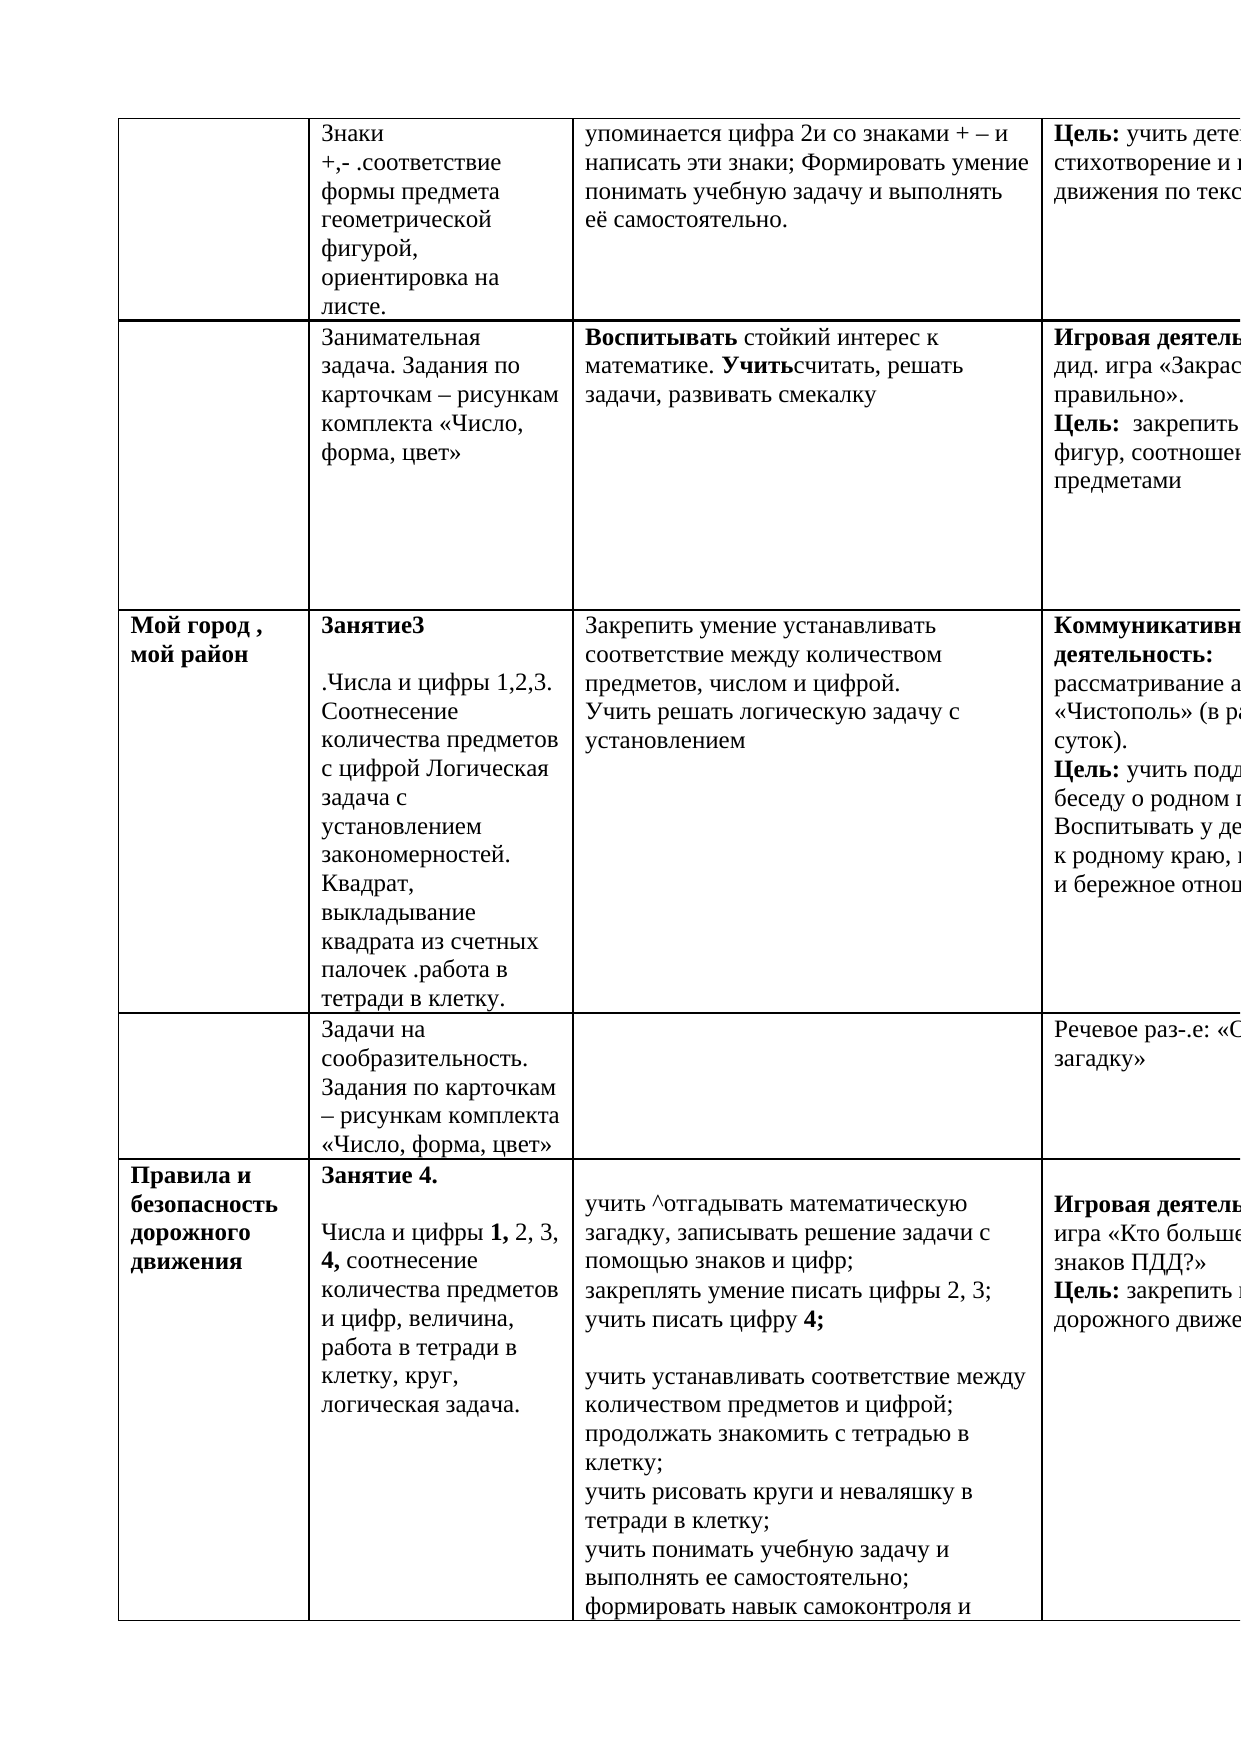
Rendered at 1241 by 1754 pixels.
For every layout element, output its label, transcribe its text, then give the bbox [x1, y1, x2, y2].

table_cell [119, 1014, 308, 1158]
table_cell Воспитывать стойкий интерес к математике. Учитьсчитать, решать задачи, развивать смекалку [574, 322, 1041, 609]
table_cell Знаки +,- .соответствие формы предмета геометрической фигурой, ориентировка на листе. [310, 119, 572, 319]
table_cell [574, 1014, 1041, 1158]
table_cell Занимательная задача. Задания по карточкам – рисункам комплекта «Число, форма, цвет» [310, 322, 572, 609]
table_cell [119, 119, 308, 319]
table_cell Речевое раз-.е: «Отгадай загадку» [1043, 1014, 1240, 1158]
table_cell Игровая деятельность: дид. игра «Кто больше назовет знаков ПДД?» Цель: закрепить правила дорожного движения. [1043, 1160, 1240, 1620]
table_cell Задачи на сообразительность. Задания по карточкам – рисункам комплекта «Число, форма, цвет» [310, 1014, 572, 1158]
table_cell Мой город , мой район [119, 611, 308, 1012]
table_cell Игровая деятельность: дид. игра «Закрась правильно». Цель: закрепить знания фигур, соотношение их с предметами [1043, 322, 1240, 609]
table_cell Правила и безопасность дорожного движения [119, 1160, 308, 1620]
table_cell Коммуникативная деятельность: рассматривание альбома «Чистополь» (в разное время суток). Цель: учить поддерживать беседу о родном городе. Воспитывать у детей любовь к родному краю, к её природе и бережное отношение к ней. [1043, 611, 1240, 1012]
table_cell [119, 322, 308, 609]
table_cell упоминается цифра 2и со знаками + – и написать эти знаки; Формировать умение понимать учебную задачу и выполнять её самостоятельно. [574, 119, 1041, 319]
table_cell Занятие 4. Числа и цифры 1, 2, 3, 4, соотнесение количества предметов и цифр, величина, работа в тетради в клетку, круг, логическая задача. [310, 1160, 572, 1620]
table_cell 3анятие3 .Числа и цифры 1,2,3. Соотнесение количества предметов с цифрой Логическая задача с установлением закономерностей. Квадрат, выкладывание квадрата из счетных палочек .работа в тетради в клетку. [310, 611, 572, 1012]
table_cell учить ^отгадывать математическую загадку, записывать решение задачи с помощью знаков и цифр; закреплять умение писать цифры 2, 3; учить писать цифру 4; учить устанавливать соответствие между количеством предметов и цифрой; продолжать знакомить с тетрадью в клетку; учить рисовать круги и неваляшку в тетради в клетку; учить понимать учебную задачу и выполнять ее самосто­ятельно; формировать навык самоконтроля и [574, 1160, 1041, 1620]
table_cell Чтение художественной литературы разучивание новой физкультминутки Цель: учить детей читать стихотворение и выполнять движения по тексту. [1043, 119, 1240, 319]
table_cell Закрепить умение устанавливать соответствие между количеством предметов, числом и цифрой. Учить решать логическую задачу с установлением [574, 611, 1041, 1012]
